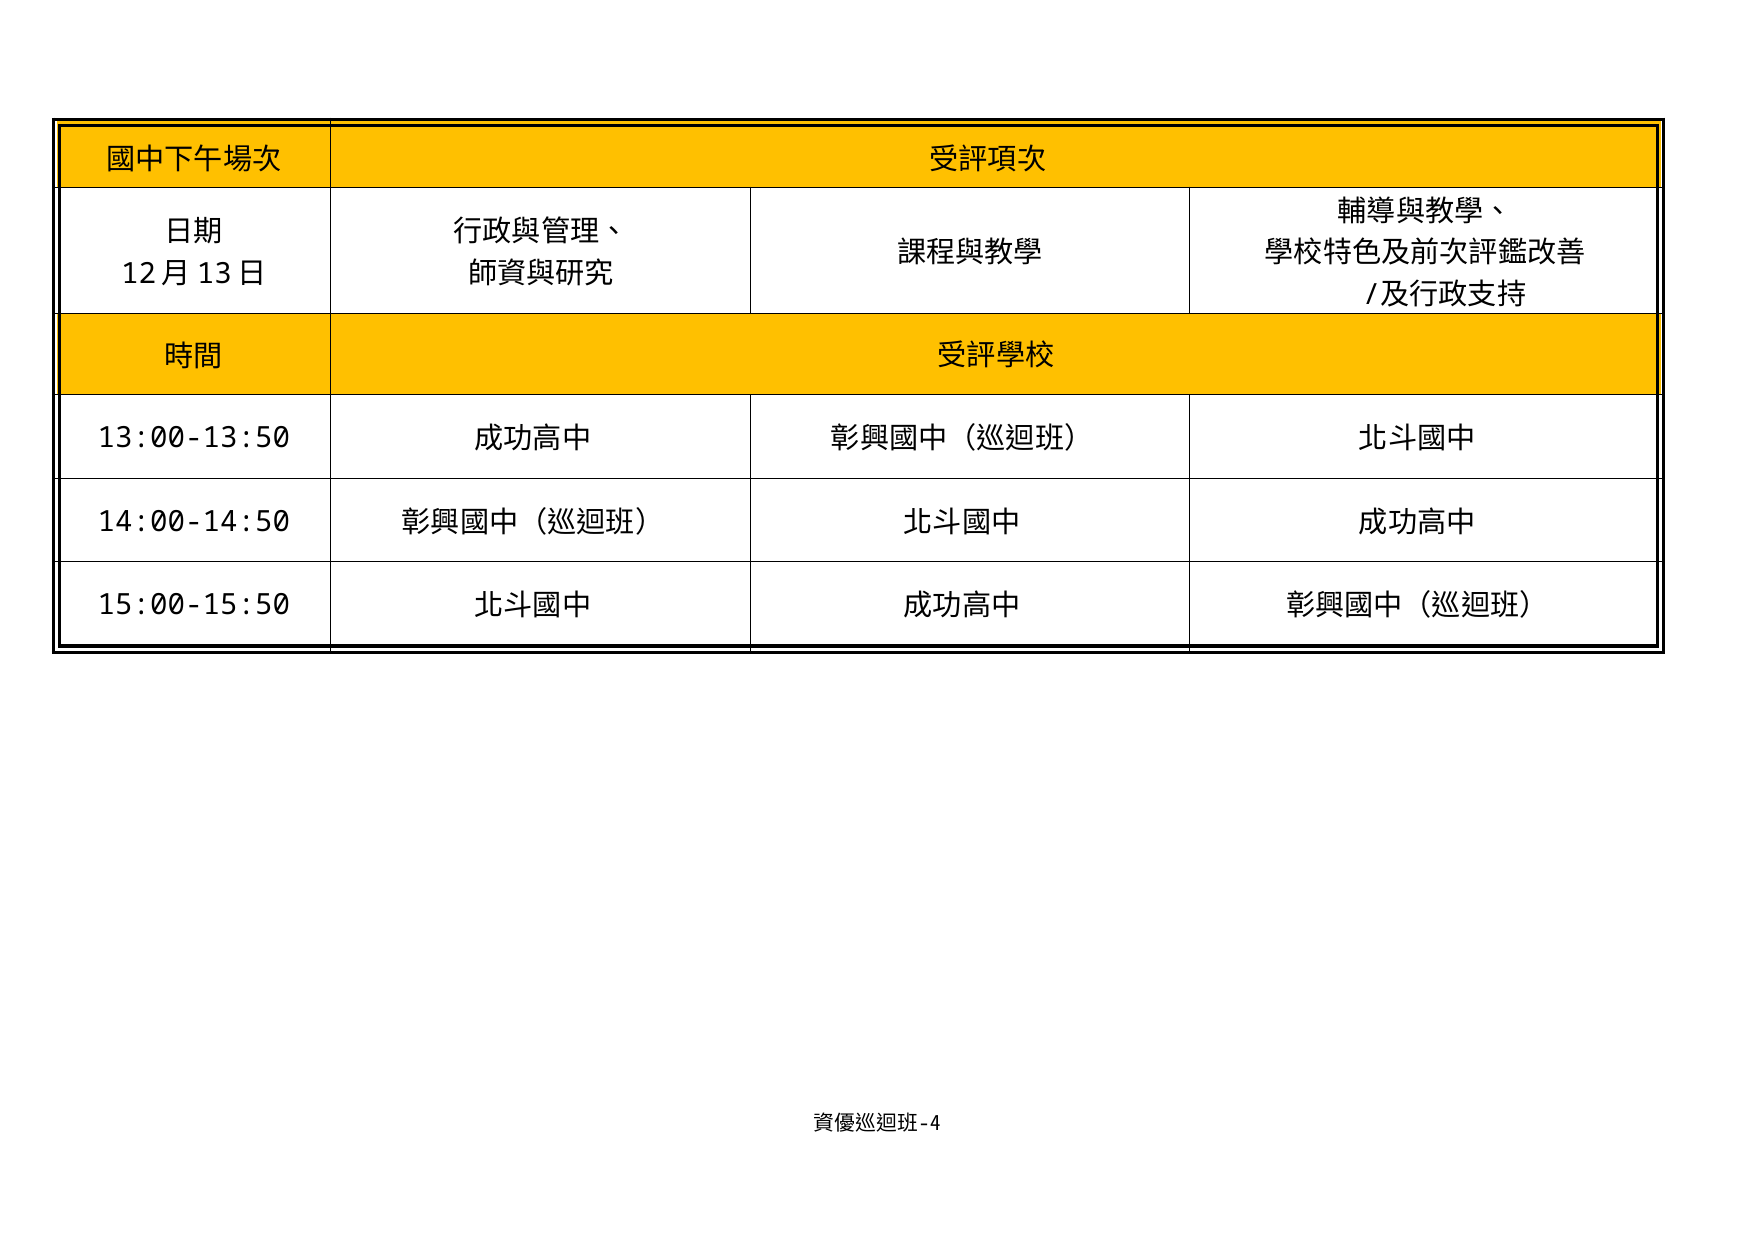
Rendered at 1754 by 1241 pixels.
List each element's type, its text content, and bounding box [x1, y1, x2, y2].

table_cell 15:00-15:50 [61, 562, 330, 644]
table_cell 13:00-13:50 [61, 395, 330, 478]
table_cell 北斗國中 [1190, 395, 1656, 478]
table_cell 彰興國中（巡迴班） [751, 395, 1189, 478]
table_cell 彰興國中（巡迴班） [331, 479, 750, 561]
table_cell 輔導與教學、 學校特色及前次評鑑改善 /及行政支持 [1190, 188, 1656, 313]
table_cell 課程與教學 [751, 188, 1189, 313]
table_header 國中下午場次 [57, 121, 330, 187]
table_cell 行政與管理、 師資與研究 [331, 188, 750, 313]
table_cell 時間 [61, 314, 330, 394]
table_cell 14:00-14:50 [61, 479, 330, 561]
table_cell 成功高中 [1190, 479, 1656, 561]
table_cell 北斗國中 [751, 479, 1189, 561]
table_header 受評項次 [331, 121, 1661, 187]
table_cell 彰興國中（巡迴班） [1190, 562, 1656, 644]
table_cell 受評學校 [331, 314, 1656, 394]
table_cell 成功高中 [331, 395, 750, 478]
table_cell 成功高中 [751, 562, 1189, 644]
table_cell 日期 12月13日 [61, 188, 330, 313]
table_cell 北斗國中 [331, 562, 750, 644]
